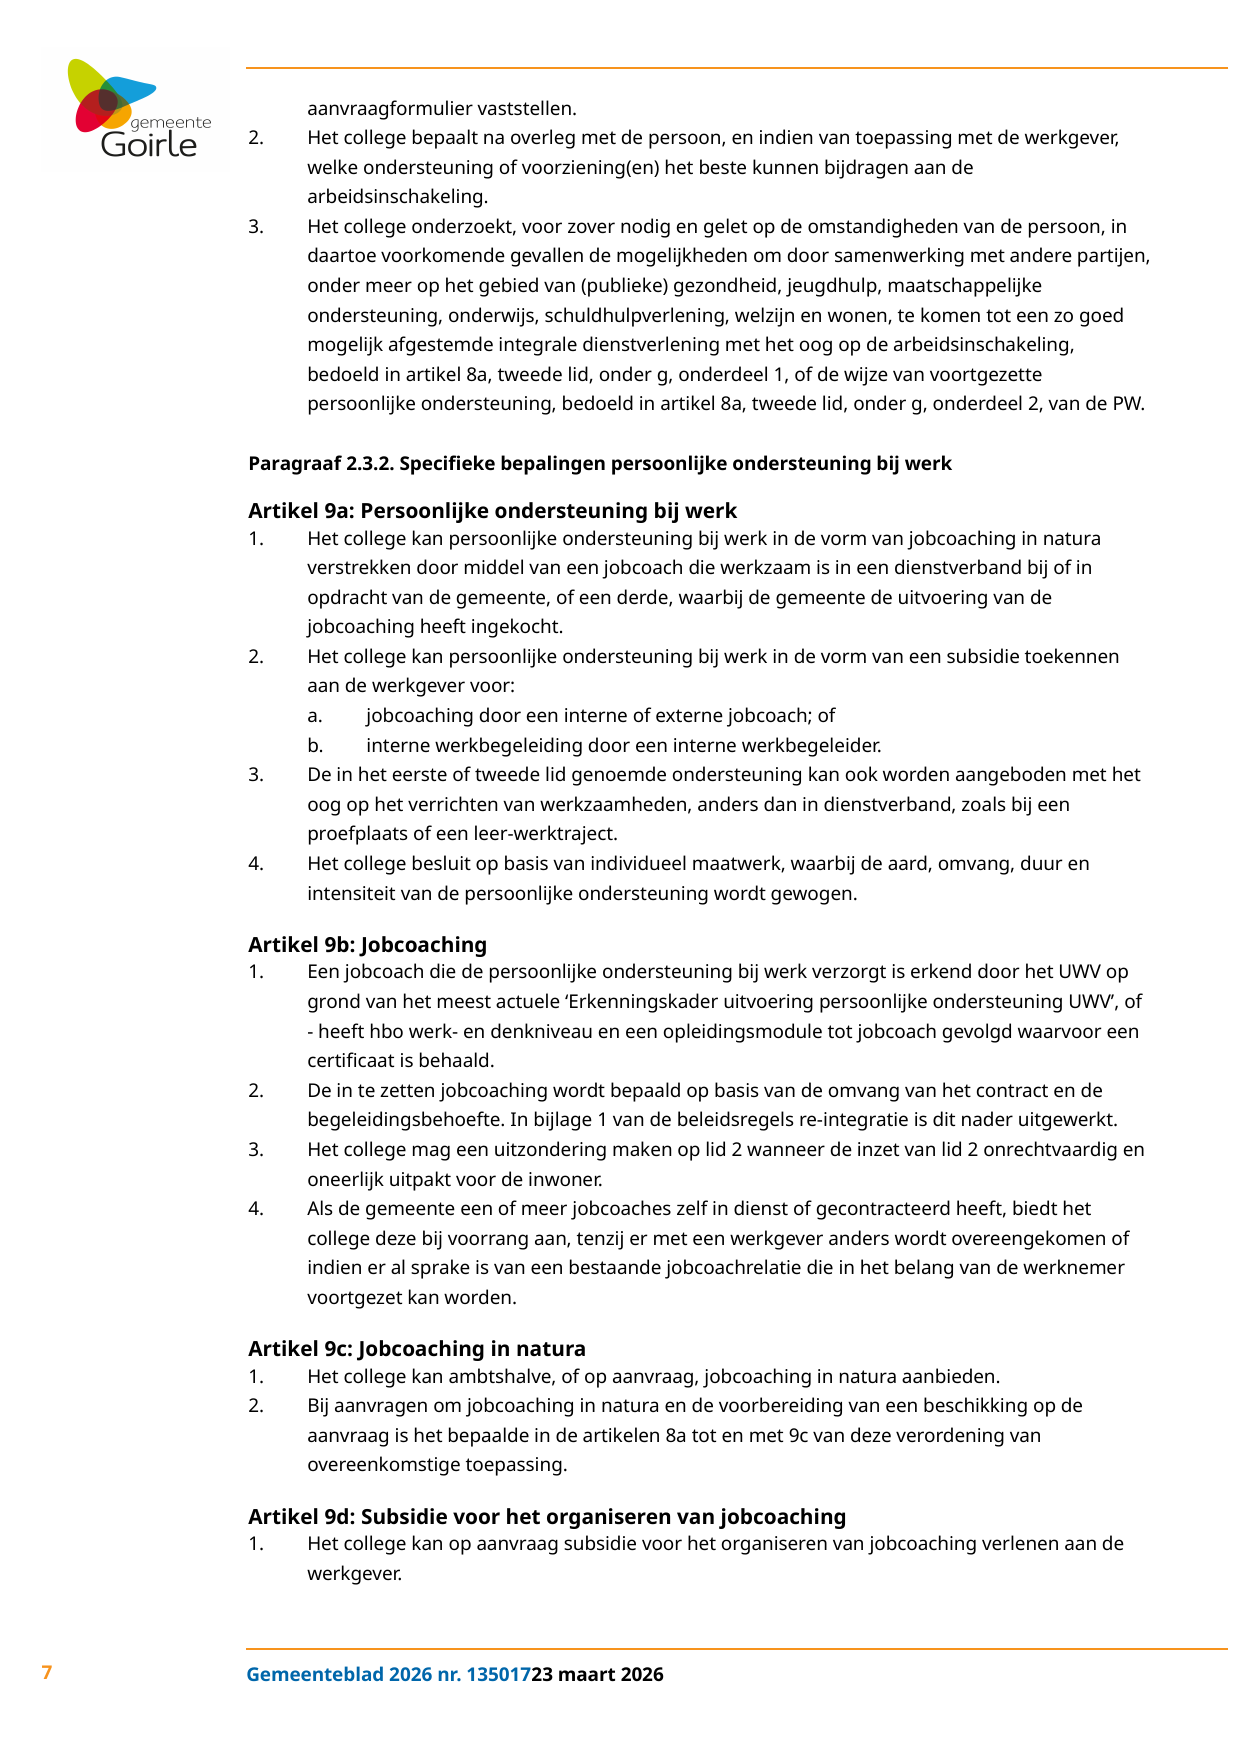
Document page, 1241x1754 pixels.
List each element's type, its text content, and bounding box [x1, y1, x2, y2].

picture [41, 47, 231, 172]
list De in het eerste of tweede lid genoemde ondersteuning kan ook worden aangeboden met het oog op het verrichten van werkzaamheden, anders dan in dienstverband, zoals bij een proefplaats of een leer-werktraject. [248, 761, 1152, 846]
list Het college kan persoonlijke ondersteuning bij werk in de vorm van een subsidie toekennen aan de werkgever voor: [248, 643, 1152, 698]
list jobcoaching door een interne of externe jobcoach; of [307, 702, 1152, 728]
list De in te zetten jobcoaching wordt bepaald op basis van de omvang van het contract en de begeleidingsbehoefte. In bijlage 1 van de beleidsregels re-integratie is dit nader uitgewerkt. [248, 1077, 1152, 1132]
list Het college bepaalt na overleg met de persoon, en indien van toepassing met de werkgever, welke ondersteuning of voorziening(en) het beste kunnen bijdragen aan de arbeidsinschakeling. [248, 124, 1152, 209]
text Artikel 9a: Persoonlijke ondersteuning bij werk [248, 496, 1152, 525]
list Het college kan persoonlijke ondersteuning bij werk in de vorm van jobcoaching in natura verstrekken door middel van een jobcoach die werkzaam is in een dienstverband bij of in opdracht van de gemeente, of een derde, waarbij de gemeente de uitvoering van de jobcoaching heeft ingekocht. [248, 525, 1152, 639]
text Paragraaf 2.3.2. Specifieke bepalingen persoonlijke ondersteuning bij werk [248, 450, 1152, 476]
list Het college besluit op basis van individueel maatwerk, waarbij de aard, omvang, duur en intensiteit van de persoonlijke ondersteuning wordt gewogen. [248, 850, 1152, 906]
list Een jobcoach die de persoonlijke ondersteuning bij werk verzorgt is erkend door het UWV op grond van het meest actuele ‘Erkenningskader uitvoering persoonlijke ondersteuning UWV’, of - heeft hbo werk- en denkniveau en een opleidingsmodule tot jobcoach gevolgd waarvoor een certificaat is behaald. [248, 959, 1152, 1073]
list interne werkbegeleiding door een interne werkbegeleider. [307, 732, 1152, 758]
list aanvraagformulier vaststellen. [248, 95, 1152, 121]
text Artikel 9b: Jobcoaching [248, 930, 1152, 959]
text Artikel 9d: Subsidie voor het organiseren van jobcoaching [248, 1502, 1152, 1531]
list Het college kan op aanvraag subsidie voor het organiseren van jobcoaching verlenen aan de werkgever. [248, 1531, 1152, 1586]
list Het college kan ambtshalve, of op aanvraag, jobcoaching in natura aanbieden. [248, 1363, 1152, 1389]
text Artikel 9c: Jobcoaching in natura [248, 1334, 1152, 1363]
list Als de gemeente een of meer jobcoaches zelf in dienst of gecontracteerd heeft, biedt het college deze bij voorrang aan, tenzij er met een werkgever anders wordt overeengekomen of indien er al sprake is van een bestaande jobcoachrelatie die in het belang van de werknemer voortgezet kan worden. [248, 1195, 1152, 1310]
list Het college onderzoekt, voor zover nodig en gelet op de omstandigheden van de persoon, in daartoe voorkomende gevallen de mogelijkheden om door samenwerking met andere partijen, onder meer op het gebied van (publieke) gezondheid, jeugdhulp, maatschappelijke ondersteuning, onderwijs, schuldhulpverlening, welzijn en wonen, te komen tot een zo goed mogelijk afgestemde integrale dienstverlening met het oog op de arbeidsinschakeling, bedoeld in artikel 8a, tweede lid, onder g, onderdeel 1, of de wijze van voortgezette persoonlijke ondersteuning, bedoeld in artikel 8a, tweede lid, onder g, onderdeel 2, van de PW. [248, 213, 1152, 416]
list Het college mag een uitzondering maken op lid 2 wanneer de inzet van lid 2 onrechtvaardig en oneerlijk uitpakt voor de inwoner. [248, 1136, 1152, 1191]
list Bij aanvragen om jobcoaching in natura en de voorbereiding van een beschikking op de aanvraag is het bepaalde in de artikelen 8a tot en met 9c van deze verordening van overeenkomstige toepassing. [248, 1392, 1152, 1477]
